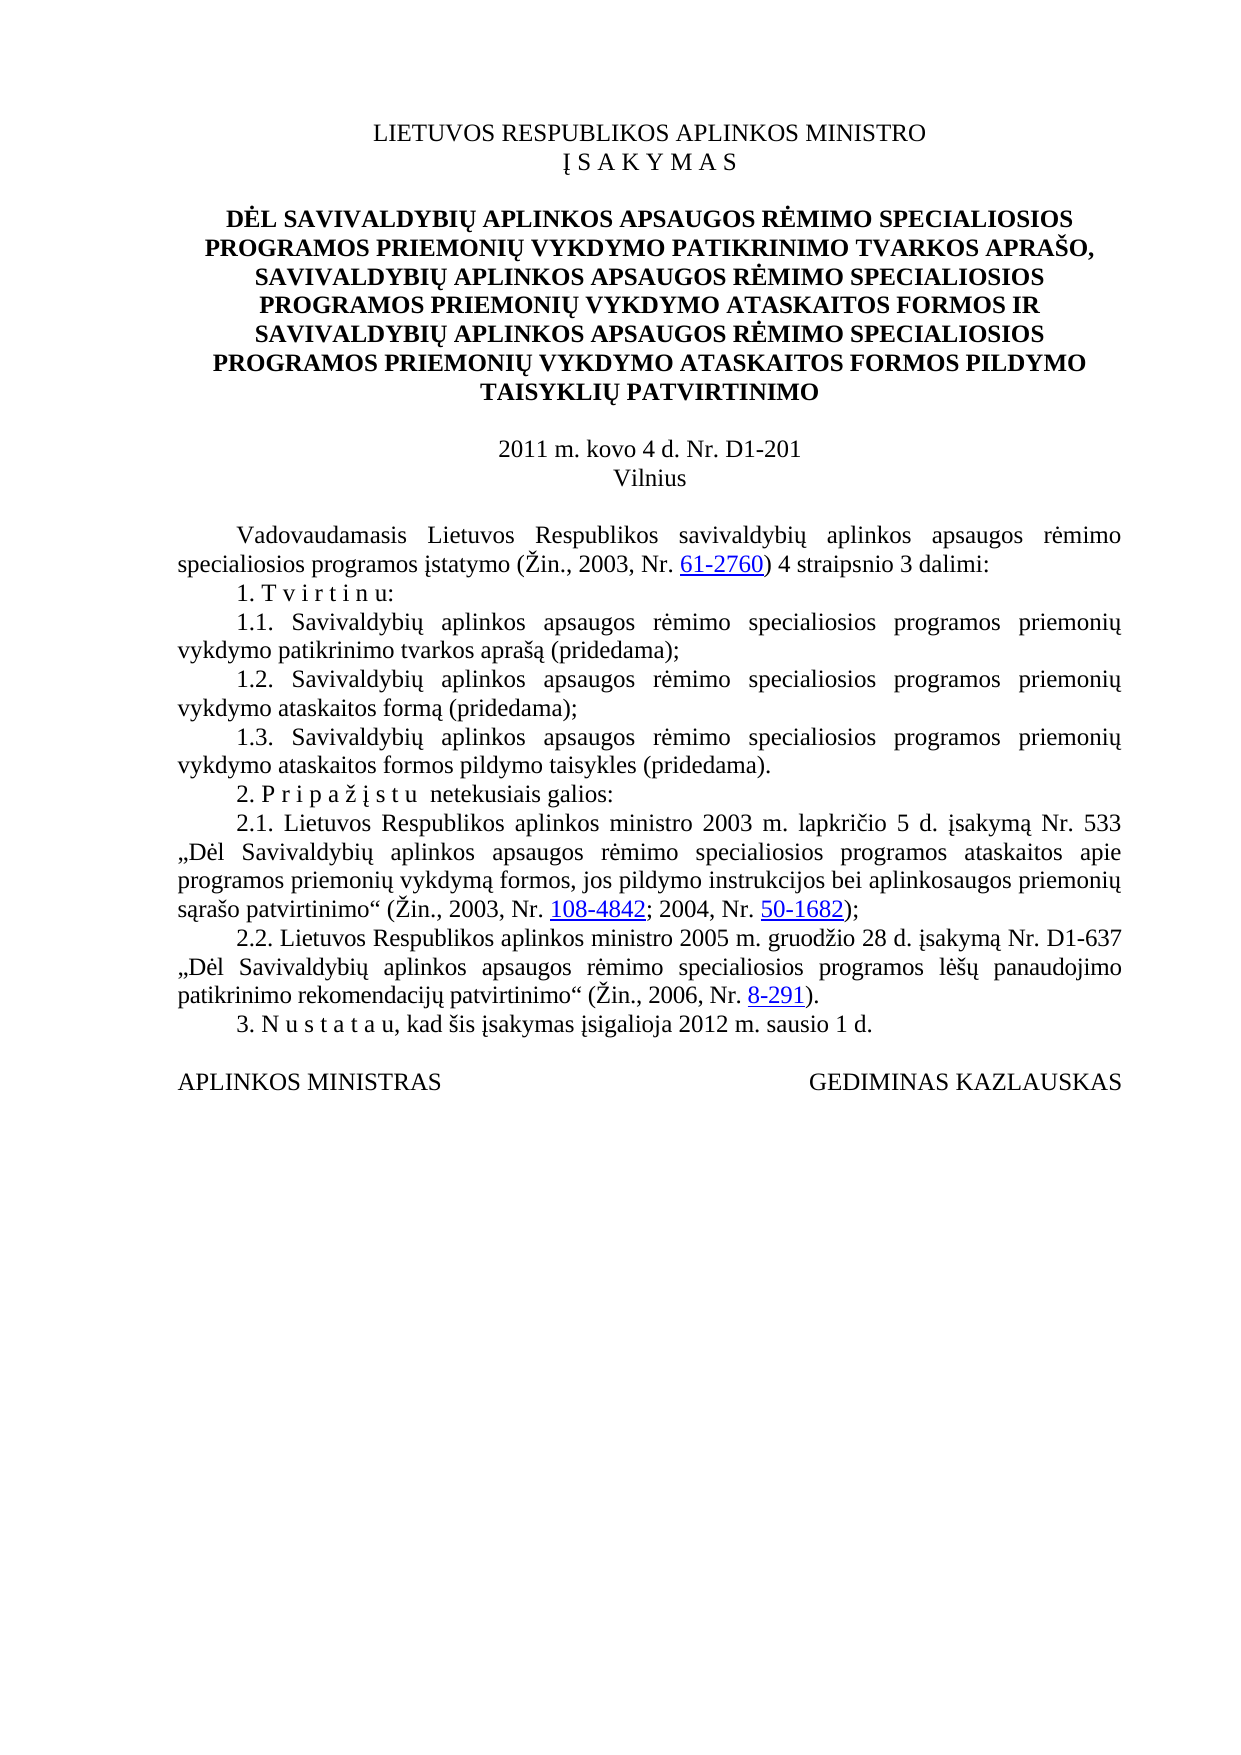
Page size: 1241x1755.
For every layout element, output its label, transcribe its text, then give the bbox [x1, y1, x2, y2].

text 1.1. Savivaldybių aplinkos apsaugos rėmimo specialiosios programos priemonių vykdymo patikrinimo tvarkos aprašą (pridedama); [177, 607, 1122, 664]
text Aplinkos ministras Gediminas Kazlauskas [177, 1067, 1122, 1096]
text 2.1. Lietuvos Respublikos aplinkos ministro 2003 m. lapkričio 5 d. įsakymą Nr. 533 „Dėl Savivaldybių aplinkos apsaugos rėmimo specialiosios programos ataskaitos apie programos priemonių vykdymą formos, jos pildymo instrukcijos bei aplinkosaugos priemonių sąrašo patvirtinimo“ (Žin., 2003, Nr. 108-4842; 2004, Nr. 50-1682); [177, 808, 1122, 923]
text 3. Nustatau, kad šis įsakymas įsigalioja 2012 m. sausio 1 d. [177, 1009, 1122, 1038]
text 2011 m. kovo 4 d. Nr. D1-201 [177, 434, 1122, 463]
text 1.2. Savivaldybių aplinkos apsaugos rėmimo specialiosios programos priemonių vykdymo ataskaitos formą (pridedama); [177, 664, 1122, 722]
text Vilnius [177, 463, 1122, 492]
text 1. Tvirtinu: [177, 578, 1122, 607]
text 2.2. Lietuvos Respublikos aplinkos ministro 2005 m. gruodžio 28 d. įsakymą Nr. D1-637 „Dėl Savivaldybių aplinkos apsaugos rėmimo specialiosios programos lėšų panaudojimo patikrinimo rekomendacijų patvirtinimo“ (Žin., 2006, Nr. 8-291). [177, 923, 1122, 1009]
text ĮSAKYMAS [177, 147, 1122, 176]
text LIETUVOS RESPUBLIKOS APLINKOS MINISTRO [177, 118, 1122, 147]
text Vadovaudamasis Lietuvos Respublikos savivaldybių aplinkos apsaugos rėmimo specialiosios programos įstatymo (Žin., 2003, Nr. 61-2760) 4 straipsnio 3 dalimi: [177, 521, 1122, 578]
text 1.3. Savivaldybių aplinkos apsaugos rėmimo specialiosios programos priemonių vykdymo ataskaitos formos pildymo taisykles (pridedama). [177, 722, 1122, 779]
text 2. Pripažįstu netekusiais galios: [177, 779, 1122, 808]
text DĖL SAVIVALDYBIŲ APLINKOS APSAUGOS RĖMIMO SPECIALIOSIOS PROGRAMOS PRIEMONIŲ VYKDYMO PATIKRINIMO TVARKOS APRAŠO, SAVIVALDYBIŲ APLINKOS APSAUGOS RĖMIMO SPECIALIOSIOS PROGRAMOS PRIEMONIŲ VYKDYMO ATASKAITOS FORMOS IR SAVIVALDYBIŲ APLINKOS APSAUGOS RĖMIMO SPECIALIOSIOS PROGRAMOS PRIEMONIŲ VYKDYMO ATASKAITOS FORMOS PILDYMO TAISYKLIŲ PATVIRTINIMO [177, 204, 1122, 406]
